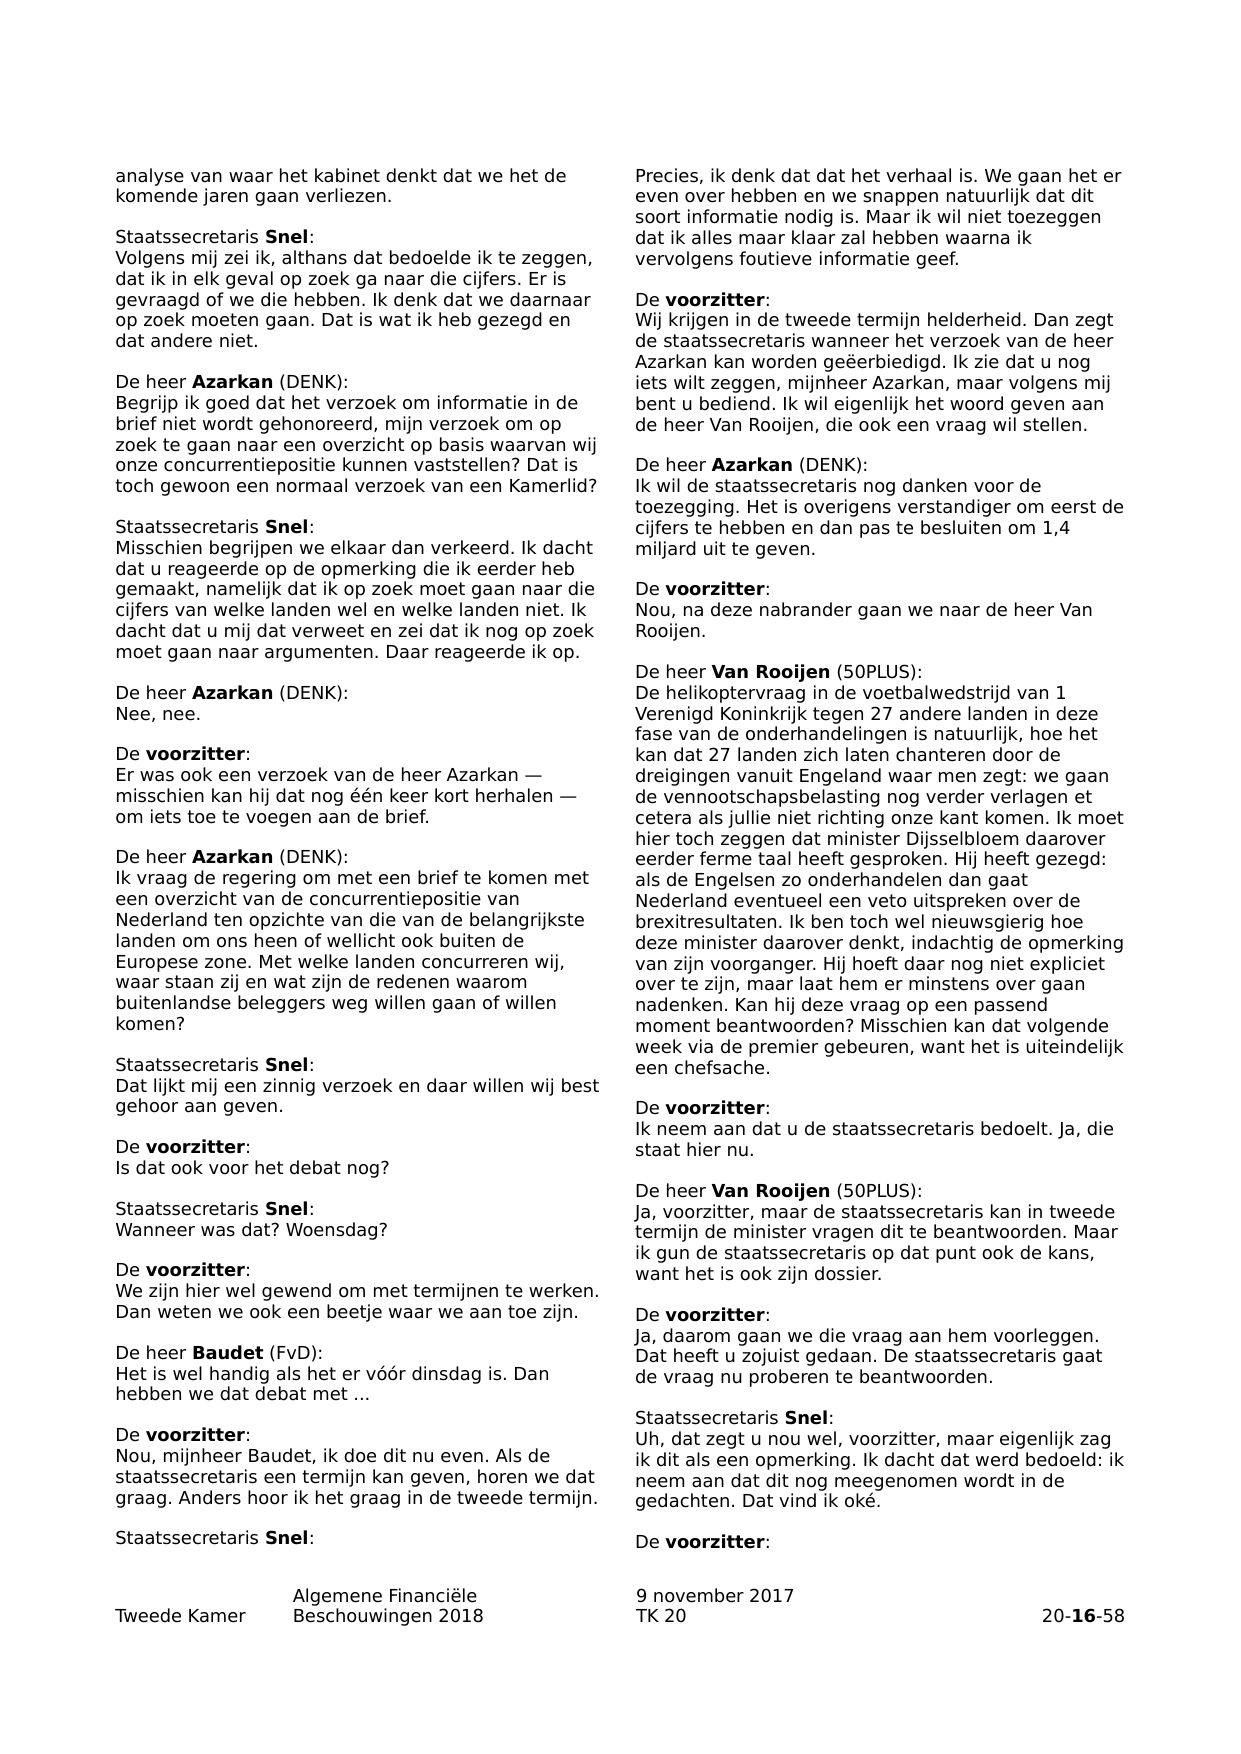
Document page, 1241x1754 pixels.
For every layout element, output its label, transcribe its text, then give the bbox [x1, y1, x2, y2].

text Staatssecretaris Snel: [115, 1199, 605, 1219]
text Ja, daarom gaan we die vraag aan hem voorleggen. Dat heeft u zojuist gedaan. De staatssecretaris gaat de vraag nu proberen te beantwoorden. [635, 1325, 1125, 1388]
text Nou, mijnheer Baudet, ik doe dit nu even. Als de staatssecretaris een termijn kan geven, horen we dat graag. Anders hoor ik het graag in de tweede termijn. [115, 1446, 605, 1508]
text Ik neem aan dat u de staatssecretaris bedoelt. Ja, die staat hier nu. [635, 1119, 1125, 1161]
text Ik vraag de regering om met een brief te komen met een overzicht van de concurrentiepositie van Nederland ten opzichte van die van de belangrijkste landen om ons heen of wellicht ook buiten de Europese zone. Met welke landen concurreren wij, waar staan zij en wat zijn de redenen waarom buitenlandse beleggers weg willen gaan of willen komen? [115, 868, 605, 1035]
text We zijn hier wel gewend om met termijnen te werken. Dan weten we ook een beetje waar we aan toe zijn. [115, 1281, 605, 1323]
text De voorzitter: [635, 579, 1125, 600]
text Volgens mij zei ik, althans dat bedoelde ik te zeggen, dat ik in elk geval op zoek ga naar die cijfers. Er is gevraagd of we die hebben. Ik denk dat we daarnaar op zoek moeten gaan. Dat is wat ik heb gezegd en dat andere niet. [115, 248, 605, 352]
text Misschien begrijpen we elkaar dan verkeerd. Ik dacht dat u reageerde op de opmerking die ik eerder heb gemaakt, namelijk dat ik op zoek moet gaan naar die cijfers van welke landen wel en welke landen niet. Ik dacht dat u mij dat verweet en zei dat ik nog op zoek moet gaan naar argumenten. Daar reageerde ik op. [115, 537, 605, 662]
text Staatssecretaris Snel: [115, 1055, 605, 1075]
text Precies, ik denk dat dat het verhaal is. We gaan het er even over hebben en we snappen natuurlijk dat dit soort informatie nodig is. Maar ik wil niet toezeggen dat ik alles maar klaar zal hebben waarna ik vervolgens foutieve informatie geef. [635, 165, 1125, 269]
text analyse van waar het kabinet denkt dat we het de komende jaren gaan verliezen. [115, 165, 605, 207]
text De voorzitter: [115, 1425, 605, 1446]
text De heer Azarkan (DENK): [115, 372, 605, 393]
text De heer Van Rooijen (50PLUS): [635, 1181, 1125, 1201]
text De voorzitter: [115, 1137, 605, 1158]
text Er was ook een verzoek van de heer Azarkan — misschien kan hij dat nog één keer kort herhalen — om iets toe te voegen aan de brief. [115, 765, 605, 827]
text Wij krijgen in de tweede termijn helderheid. Dan zegt de staatssecretaris wanneer het verzoek van de heer Azarkan kan worden geëerbiedigd. Ik zie dat u nog iets wilt zeggen, mijnheer Azarkan, maar volgens mij bent u bediend. Ik wil eigenlijk het woord geven aan de heer Van Rooijen, die ook een vraag wil stellen. [635, 310, 1125, 435]
text De heer Baudet (FvD): [115, 1343, 605, 1363]
text De voorzitter: [635, 1305, 1125, 1325]
text Is dat ook voor het debat nog? [115, 1158, 605, 1179]
text Staatssecretaris Snel: [115, 1528, 605, 1549]
text Dat lijkt mij een zinnig verzoek en daar willen wij best gehoor aan geven. [115, 1075, 605, 1117]
text Staatssecretaris Snel: [635, 1408, 1125, 1429]
text Begrijp ik goed dat het verzoek om informatie in de brief niet wordt gehonoreerd, mijn verzoek om op zoek te gaan naar een overzicht op basis waarvan wij onze concurrentiepositie kunnen vaststellen? Dat is toch gewoon een normaal verzoek van een Kamerlid? [115, 393, 605, 497]
text De heer Azarkan (DENK): [635, 455, 1125, 476]
text Staatssecretaris Snel: [115, 227, 605, 248]
text De voorzitter: [635, 1098, 1125, 1119]
text De voorzitter: [115, 1260, 605, 1281]
text Ja, voorzitter, maar de staatssecretaris kan in tweede termijn de minister vragen dit te beantwoorden. Maar ik gun de staatssecretaris op dat punt ook de kans, want het is ook zijn dossier. [635, 1201, 1125, 1285]
text Nee, nee. [115, 703, 605, 724]
text Ik wil de staatssecretaris nog danken voor de toezegging. Het is overigens verstandiger om eerst de cijfers te hebben en dan pas te besluiten om 1,4 miljard uit te geven. [635, 476, 1125, 559]
text Staatssecretaris Snel: [115, 517, 605, 537]
text De voorzitter: [635, 1532, 1125, 1553]
text Uh, dat zegt u nou wel, voorzitter, maar eigenlijk zag ik dit als een opmerking. Ik dacht dat werd bedoeld: ik neem aan dat dit nog meegenomen wordt in de gedachten. Dat vind ik oké. [635, 1429, 1125, 1512]
text De helikoptervraag in de voetbalwedstrijd van 1 Verenigd Koninkrijk tegen 27 andere landen in deze fase van de onderhandelingen is natuurlijk, hoe het kan dat 27 landen zich laten chanteren door de dreigingen vanuit Engeland waar men zegt: we gaan de vennootschapsbelasting nog verder verlagen et cetera als jullie niet richting onze kant komen. Ik moet hier toch zeggen dat minister Dijsselbloem daarover eerder ferme taal heeft gesproken. Hij heeft gezegd: als de Engelsen zo onderhandelen dan gaat Nederland eventueel een veto uitspreken over de brexitresultaten. Ik ben toch wel nieuwsgierig hoe deze minister daarover denkt, indachtig de opmerking van zijn voorganger. Hij hoeft daar nog niet expliciet over te zijn, maar laat hem er minstens over gaan nadenken. Kan hij deze vraag op een passend moment beantwoorden? Misschien kan dat volgende week via de premier gebeuren, want het is uiteindelijk een chefsache. [635, 682, 1125, 1078]
text De heer Van Rooijen (50PLUS): [635, 662, 1125, 682]
text De voorzitter: [115, 744, 605, 765]
text Het is wel handig als het er vóór dinsdag is. Dan hebben we dat debat met ... [115, 1363, 605, 1405]
text Nou, na deze nabrander gaan we naar de heer Van Rooijen. [635, 600, 1125, 642]
text De heer Azarkan (DENK): [115, 682, 605, 703]
text De voorzitter: [635, 289, 1125, 310]
text Wanneer was dat? Woensdag? [115, 1219, 605, 1240]
text De heer Azarkan (DENK): [115, 847, 605, 868]
